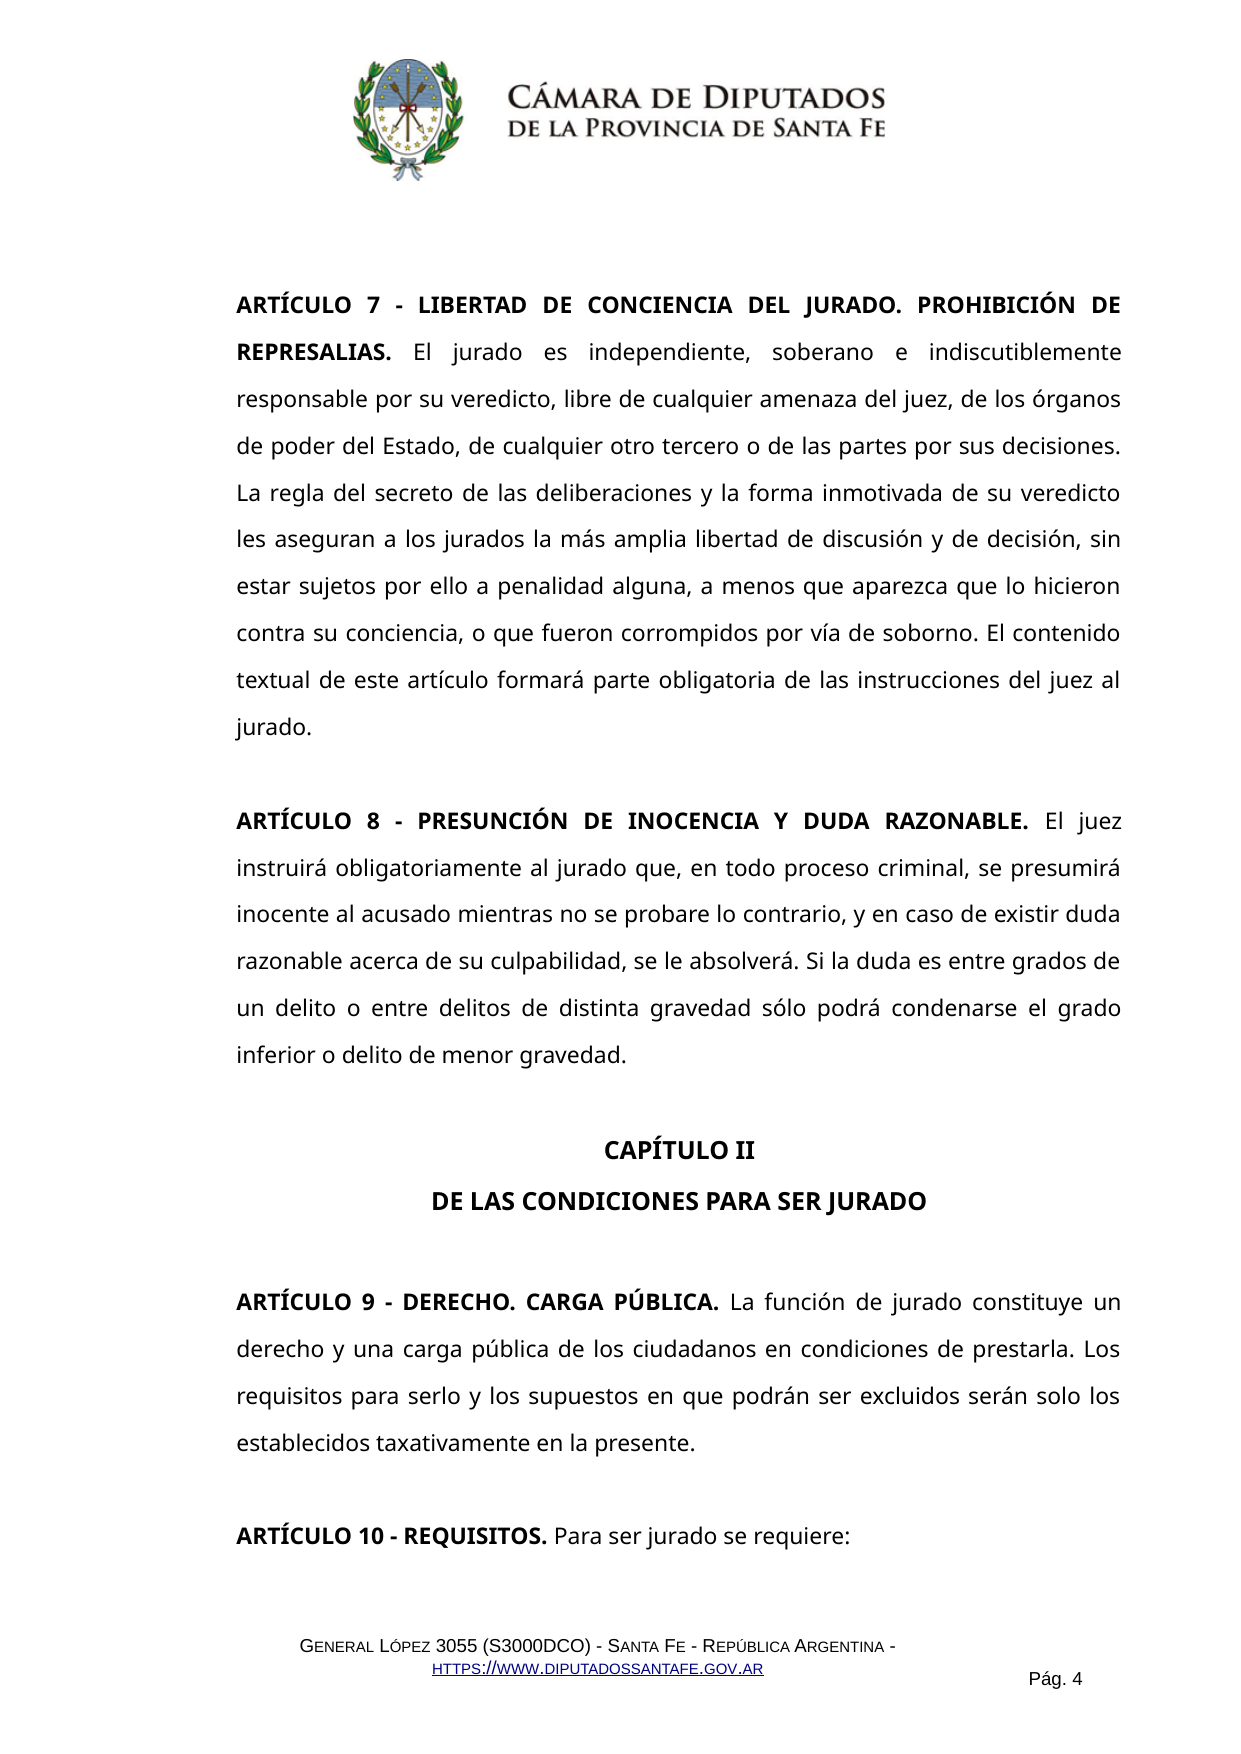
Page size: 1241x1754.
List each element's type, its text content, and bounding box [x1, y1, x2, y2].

text ARTÍCULO 10 - REQUISITOS. Para ser jurado se requiere: [236, 1520, 1122, 1552]
text CAPÍTULO II [236, 1133, 1122, 1167]
text DE LAS CONDICIONES PARA SER JURADO [236, 1184, 1122, 1218]
text ARTÍCULO 7 - LIBERTAD DE CONCIENCIA DEL JURADO. PROHIBICIÓN DE REPRESALIAS. El jurado es independiente, soberano e indiscutiblemente responsable por su veredicto, libre de cualquier amenaza del juez, de los órganos de poder del Estado, de cualquier otro tercero o de las partes por sus decisiones. La regla del secreto de las deliberaciones y la forma inmotivada de su veredicto les aseguran a los jurados la más amplia libertad de discusión y de decisión, sin estar sujetos por ello a penalidad alguna, a menos que aparezca que lo hicieron contra su conciencia, o que fueron corrompidos por vía de soborno. El contenido textual de este artículo formará parte obligatoria de las instrucciones del juez al jurado. [236, 289, 1122, 742]
text ARTÍCULO 9 - DERECHO. CARGA PÚBLICA. La función de jurado constituye un derecho y una carga pública de los ciudadanos en condiciones de prestarla. Los requisitos para serlo y los supuestos en que podrán ser excluidos serán solo los establecidos taxativamente en la presente. [236, 1286, 1122, 1458]
text ARTÍCULO 8 - PRESUNCIÓN DE INOCENCIA Y DUDA RAZONABLE. El juez instruirá obligatoriamente al jurado que, en todo proceso criminal, se presumirá inocente al acusado mientras no se probare lo contrario, y en caso de existir duda razonable acerca de su culpabilidad, se le absolverá. Si la duda es entre grados de un delito o entre delitos de distinta gravedad sólo podrá condenarse el grado inferior o delito de menor gravedad. [236, 805, 1122, 1070]
